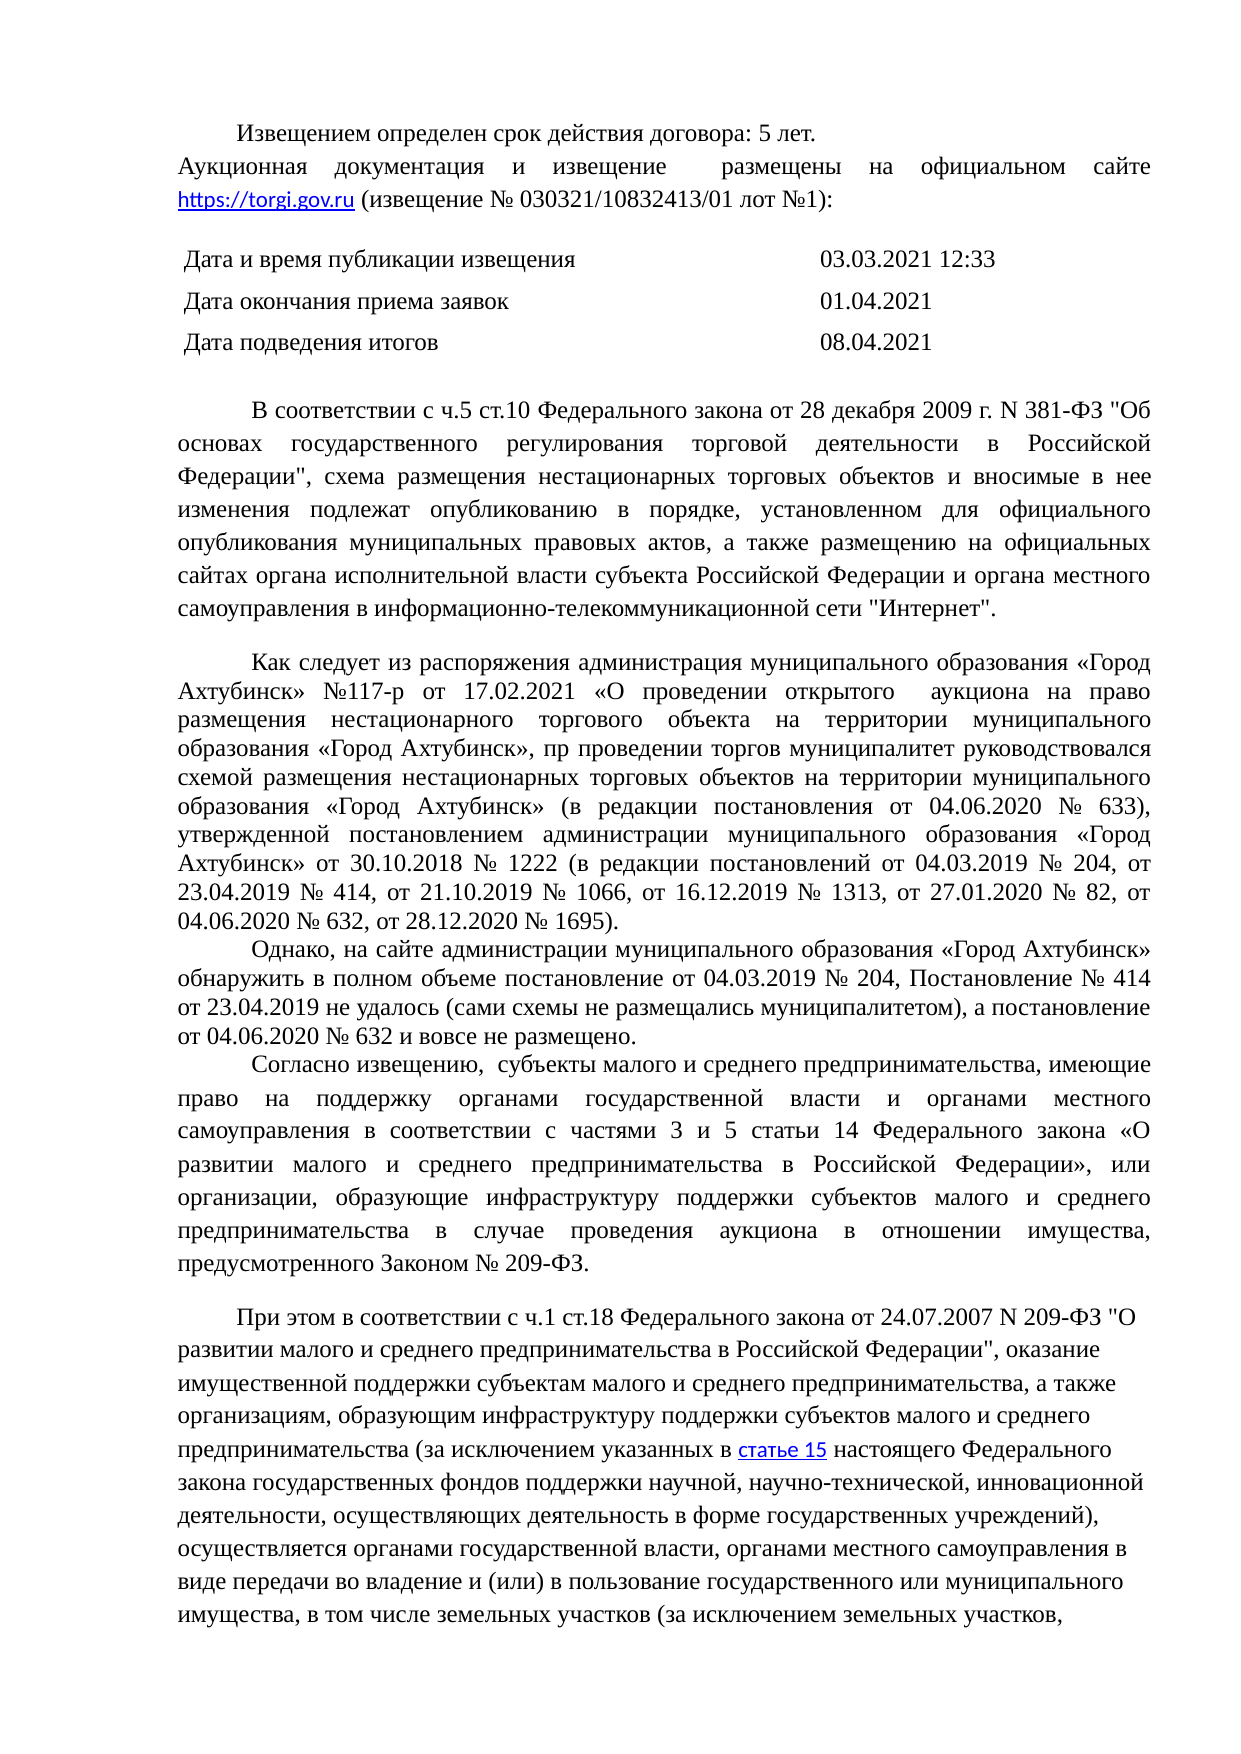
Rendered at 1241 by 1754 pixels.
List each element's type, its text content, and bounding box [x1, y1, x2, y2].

table_cell 01.04.2021 [814, 280, 1152, 321]
text Согласно извещению, субъекты малого и среднего предпринимательства, имеющие право на поддержку органами государственной власти и органами местного самоуправления в соответствии с частями 3 и 5 статьи 14 Федерального закона «О развитии малого и среднего предпринимательства в Российской Федерации», или организации, образующие инфраструктуру поддержки субъектов малого и среднего предпринимательства в случае проведения аукциона в отношении имущества, предусмотренного Законом № 209-ФЗ. [177, 1049, 1152, 1276]
table_header 03.03.2021 12:33 [814, 238, 1152, 279]
table_cell Дата подведения итогов [177, 321, 813, 362]
text При этом в соответствии с ч.1 ст.18 Федерального закона от 24.07.2007 N 209-ФЗ "О развитии малого и среднего предпринимательства в Российской Федерации", оказание имущественной поддержки субъектам малого и среднего предпринимательства, а также организациям, образующим инфраструктуру поддержки субъектов малого и среднего предпринимательства (за исключением указанных в статье 15 настоящего Федерального закона государственных фондов поддержки научной, научно-технической, инновационной деятельности, осуществляющих деятельность в форме государственных учреждений), осуществляется органами государственной власти, органами местного самоуправления в виде передачи во владение и (или) в пользование государственного или муниципального имущества, в том числе земельных участков (за исключением земельных участков, [177, 1302, 1152, 1628]
text В соответствии с ч.5 ст.10 Федерального закона от 28 декабря 2009 г. N 381-ФЗ "Об основах государственного регулирования торговой деятельности в Российской Федерации", схема размещения нестационарных торговых объектов и вносимые в нее изменения подлежат опубликованию в порядке, установленном для официального опубликования муниципальных правовых актов, а также размещению на официальных сайтах органа исполнительной власти субъекта Российской Федерации и органа местного самоуправления в информационно-телекоммуникационной сети "Интернет". [177, 395, 1152, 622]
text Как следует из распоряжения администрация муниципального образования «Город Ахтубинск» №117-р от 17.02.2021 «О проведении открытого аукциона на право размещения нестационарного торгового объекта на территории муниципального образования «Город Ахтубинск», пр проведении торгов муниципалитет руководствовался схемой размещения нестационарных торговых объектов на территории муниципального образования «Город Ахтубинск» (в редакции постановления от 04.06.2020 № 633), утвержденной постановлением администрации муниципального образования «Город Ахтубинск» от 30.10.2018 № 1222 (в редакции постановлений от 04.03.2019 № 204, от 23.04.2019 № 414, от 21.10.2019 № 1066, от 16.12.2019 № 1313, от 27.01.2020 № 82, от 04.06.2020 № 632, от 28.12.2020 № 1695). [177, 647, 1152, 934]
table_header Дата и время публикации извещения [177, 238, 813, 279]
table_cell Дата окончания приема заявок [177, 280, 813, 321]
text Аукционная документация и извещение размещены на официальном сайте https://torgi.gov.ru (извещение № 030321/10832413/01 лот №1): [177, 151, 1152, 213]
table_cell 08.04.2021 [814, 321, 1152, 362]
text Однако, на сайте администрации муниципального образования «Город Ахтубинск» обнаружить в полном объеме постановление от 04.03.2019 № 204, Постановление № 414 от 23.04.2019 не удалось (сами схемы не размещались муниципалитетом), а постановление от 04.06.2020 № 632 и вовсе не размещено. [177, 934, 1152, 1049]
text Извещением определен срок действия договора: 5 лет. [177, 118, 1152, 147]
